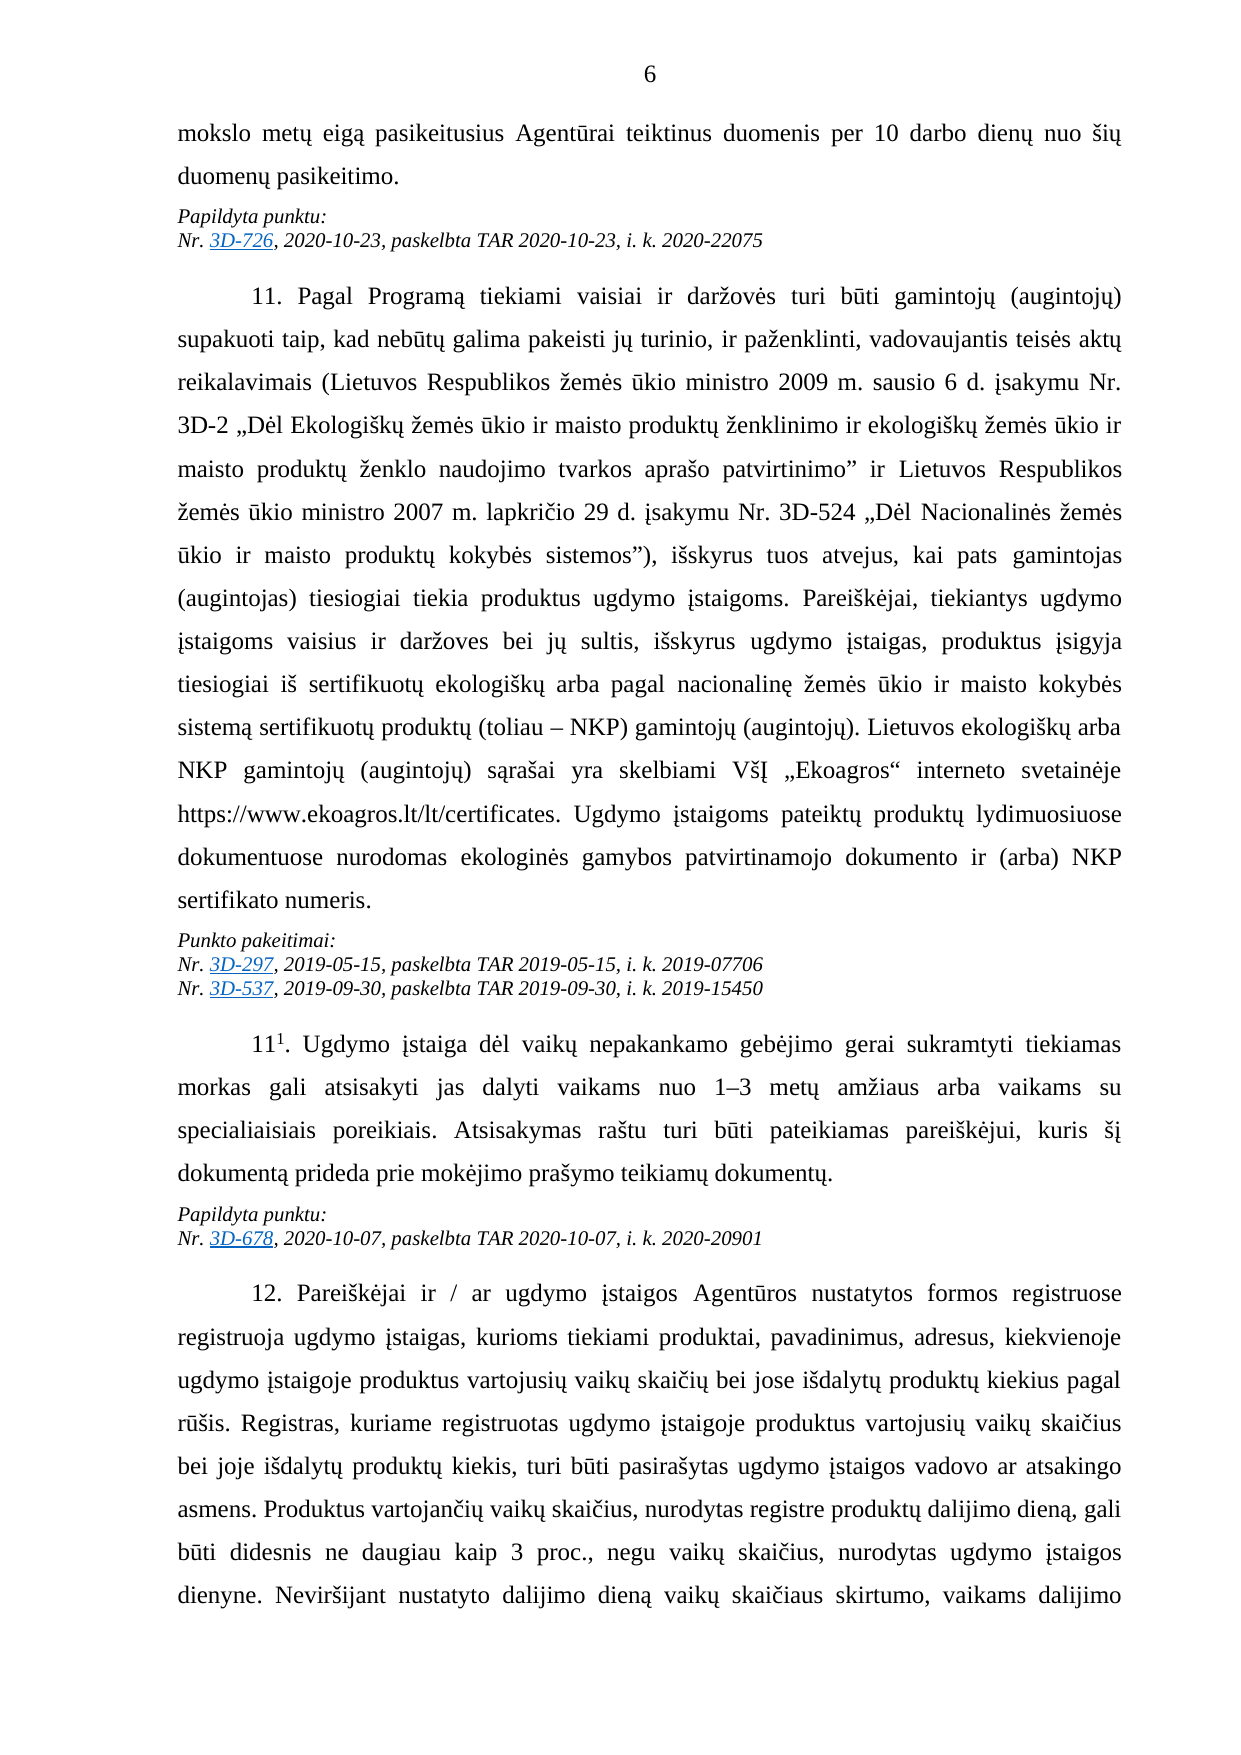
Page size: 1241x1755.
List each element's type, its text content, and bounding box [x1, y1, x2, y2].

text Nr. 3D-537, 2019-09-30, paskelbta TAR 2019-09-30, i. k. 2019-15450 [177, 976, 1122, 1000]
text Punkto pakeitimai: [177, 928, 1122, 952]
text 12. Pareiškėjai ir / ar ugdymo įstaigos Agentūros nustatytos formos registruose registruoja ugdymo įstaigas, kurioms tiekiami produktai, pavadinimus, adresus, kiekvienoje ugdymo įstaigoje produktus vartojusių vaikų skaičių bei jose išdalytų produktų kiekius pagal rūšis. Registras, kuriame registruotas ugdymo įstaigoje produktus vartojusių vaikų skaičius bei joje išdalytų produktų kiekis, turi būti pasirašytas ugdymo įstaigos vadovo ar atsakingo asmens. Produktus vartojančių vaikų skaičius, nurodytas registre produktų dalijimo dieną, gali būti didesnis ne daugiau kaip 3 proc., negu vaikų skaičius, nurodytas ugdymo įstaigos dienyne. Neviršijant nustatyto dalijimo dieną vaikų skaičiaus skirtumo, vaikams dalijimo [177, 1278, 1122, 1609]
text Nr. 3D-726, 2020-10-23, paskelbta TAR 2020-10-23, i. k. 2020-22075 [177, 228, 1122, 252]
text 11. Pagal Programą tiekiami vaisiai ir daržovės turi būti gamintojų (augintojų) supakuoti taip, kad nebūtų galima pakeisti jų turinio, ir paženklinti, vadovaujantis teisės aktų reikalavimais (Lietuvos Respublikos žemės ūkio ministro 2009 m. sausio 6 d. įsakymu Nr. 3D-2 „Dėl Ekologiškų žemės ūkio ir maisto produktų ženklinimo ir ekologiškų žemės ūkio ir maisto produktų ženklo naudojimo tvarkos aprašo patvirtinimo” ir Lietuvos Respublikos žemės ūkio ministro 2007 m. lapkričio 29 d. įsakymu Nr. 3D-524 „Dėl Nacionalinės žemės ūkio ir maisto produktų kokybės sistemos”), išskyrus tuos atvejus, kai pats gamintojas (augintojas) tiesiogiai tiekia produktus ugdymo įstaigoms. Pareiškėjai, tiekiantys ugdymo įstaigoms vaisius ir daržoves bei jų sultis, išskyrus ugdymo įstaigas, produktus įsigyja tiesiogiai iš sertifikuotų ekologiškų arba pagal nacionalinę žemės ūkio ir maisto kokybės sistemą sertifikuotų produktų (toliau – NKP) gamintojų (augintojų). Lietuvos ekologiškų arba NKP gamintojų (augintojų) sąrašai yra skelbiami VšĮ „Ekoagros“ interneto svetainėje https://www.ekoagros.lt/lt/certificates. Ugdymo įstaigoms pateiktų produktų lydimuosiuose dokumentuose nurodomas ekologinės gamybos patvirtinamojo dokumento ir (arba) NKP sertifikato numeris. [177, 281, 1122, 914]
text Nr. 3D-297, 2019-05-15, paskelbta TAR 2019-05-15, i. k. 2019-07706 [177, 952, 1122, 976]
text Nr. 3D-678, 2020-10-07, paskelbta TAR 2020-10-07, i. k. 2020-20901 [177, 1226, 1122, 1250]
text Papildyta punktu: [177, 1202, 1122, 1226]
text 111. Ugdymo įstaiga dėl vaikų nepakankamo gebėjimo gerai sukramtyti tiekiamas morkas gali atsisakyti jas dalyti vaikams nuo 1–3 metų amžiaus arba vaikams su specialiaisiais poreikiais. Atsisakymas raštu turi būti pateikiamas pareiškėjui, kuris šį dokumentą prideda prie mokėjimo prašymo teikiamų dokumentų. [177, 1029, 1122, 1187]
text mokslo metų eigą pasikeitusius Agentūrai teiktinus duomenis per 10 darbo dienų nuo šių duomenų pasikeitimo. [177, 118, 1122, 190]
text Papildyta punktu: [177, 204, 1122, 228]
